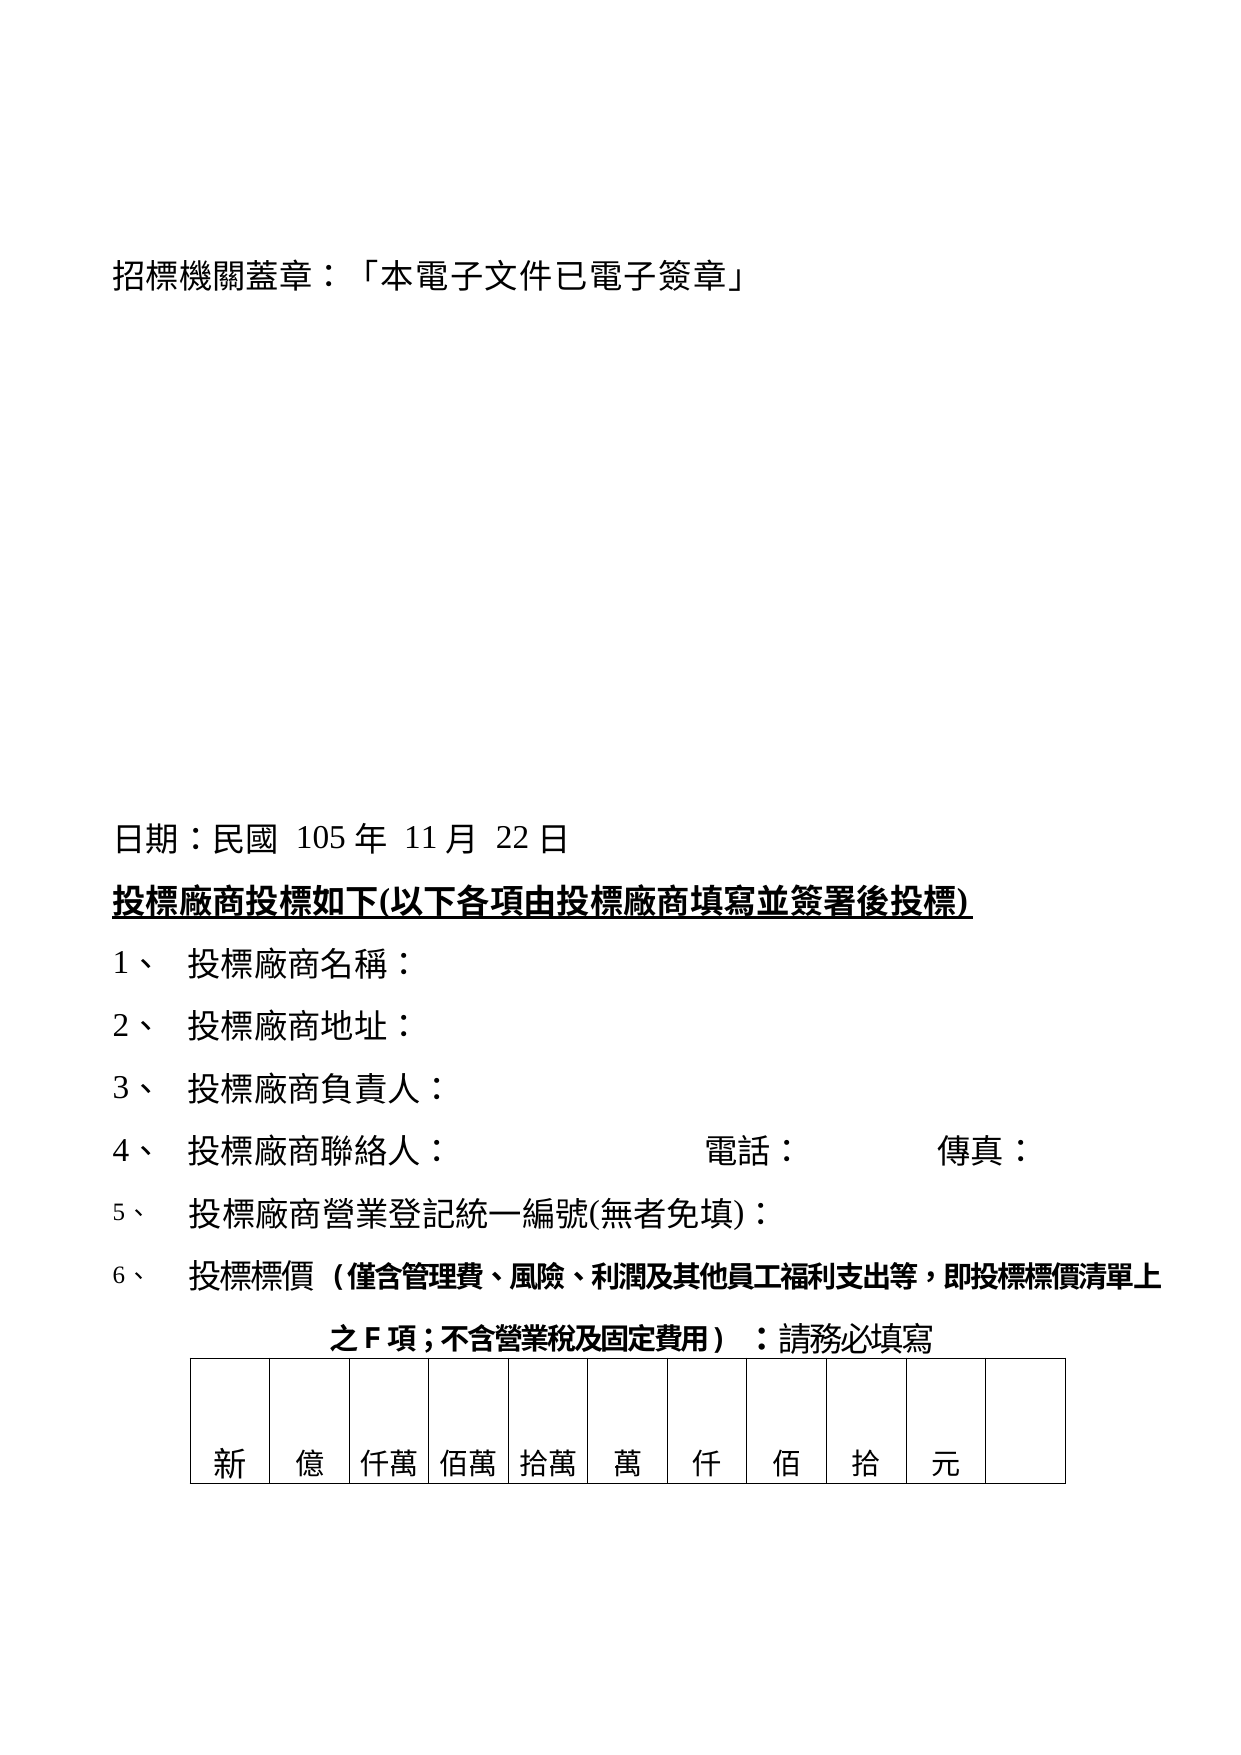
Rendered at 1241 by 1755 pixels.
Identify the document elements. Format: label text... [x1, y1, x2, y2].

list 投標廠商名稱： [112, 920, 1162, 983]
table_header 仟 [668, 1359, 746, 1483]
text 投標廠商投標如下(以下各項由投標廠商填寫並簽署後投標) [112, 858, 1162, 920]
table_header 拾 [827, 1359, 906, 1483]
table_header 萬 [588, 1359, 667, 1483]
table_header 仟萬 [350, 1359, 428, 1483]
text 日期：民國 105 年 11 月 22 日 [112, 795, 1162, 858]
list 投標廠商負責人： [112, 1045, 1162, 1108]
list 投標廠商營業登記統一編號(無者免填)： [112, 1170, 1162, 1233]
text 招標機關蓋章：「本電子文件已電子簽章」 [112, 233, 1162, 295]
list 投標標價 (僅含管理費、風險、利潤及其他員工福利支出等，即投標標價清單上之F項；不含營業稅及固定費用) ：請務必填寫 [112, 1233, 1162, 1358]
table_header 佰 [747, 1359, 826, 1483]
table_header 元 [907, 1359, 985, 1483]
table_header 億 [270, 1359, 349, 1483]
table_header 新 [191, 1359, 269, 1483]
table_header [986, 1359, 1065, 1483]
list 投標廠商地址： [112, 983, 1162, 1045]
table_header 拾萬 [509, 1359, 587, 1483]
list 投標廠商聯絡人： 電話： 傳真： [112, 1108, 1162, 1170]
table_header 佰萬 [429, 1359, 508, 1483]
